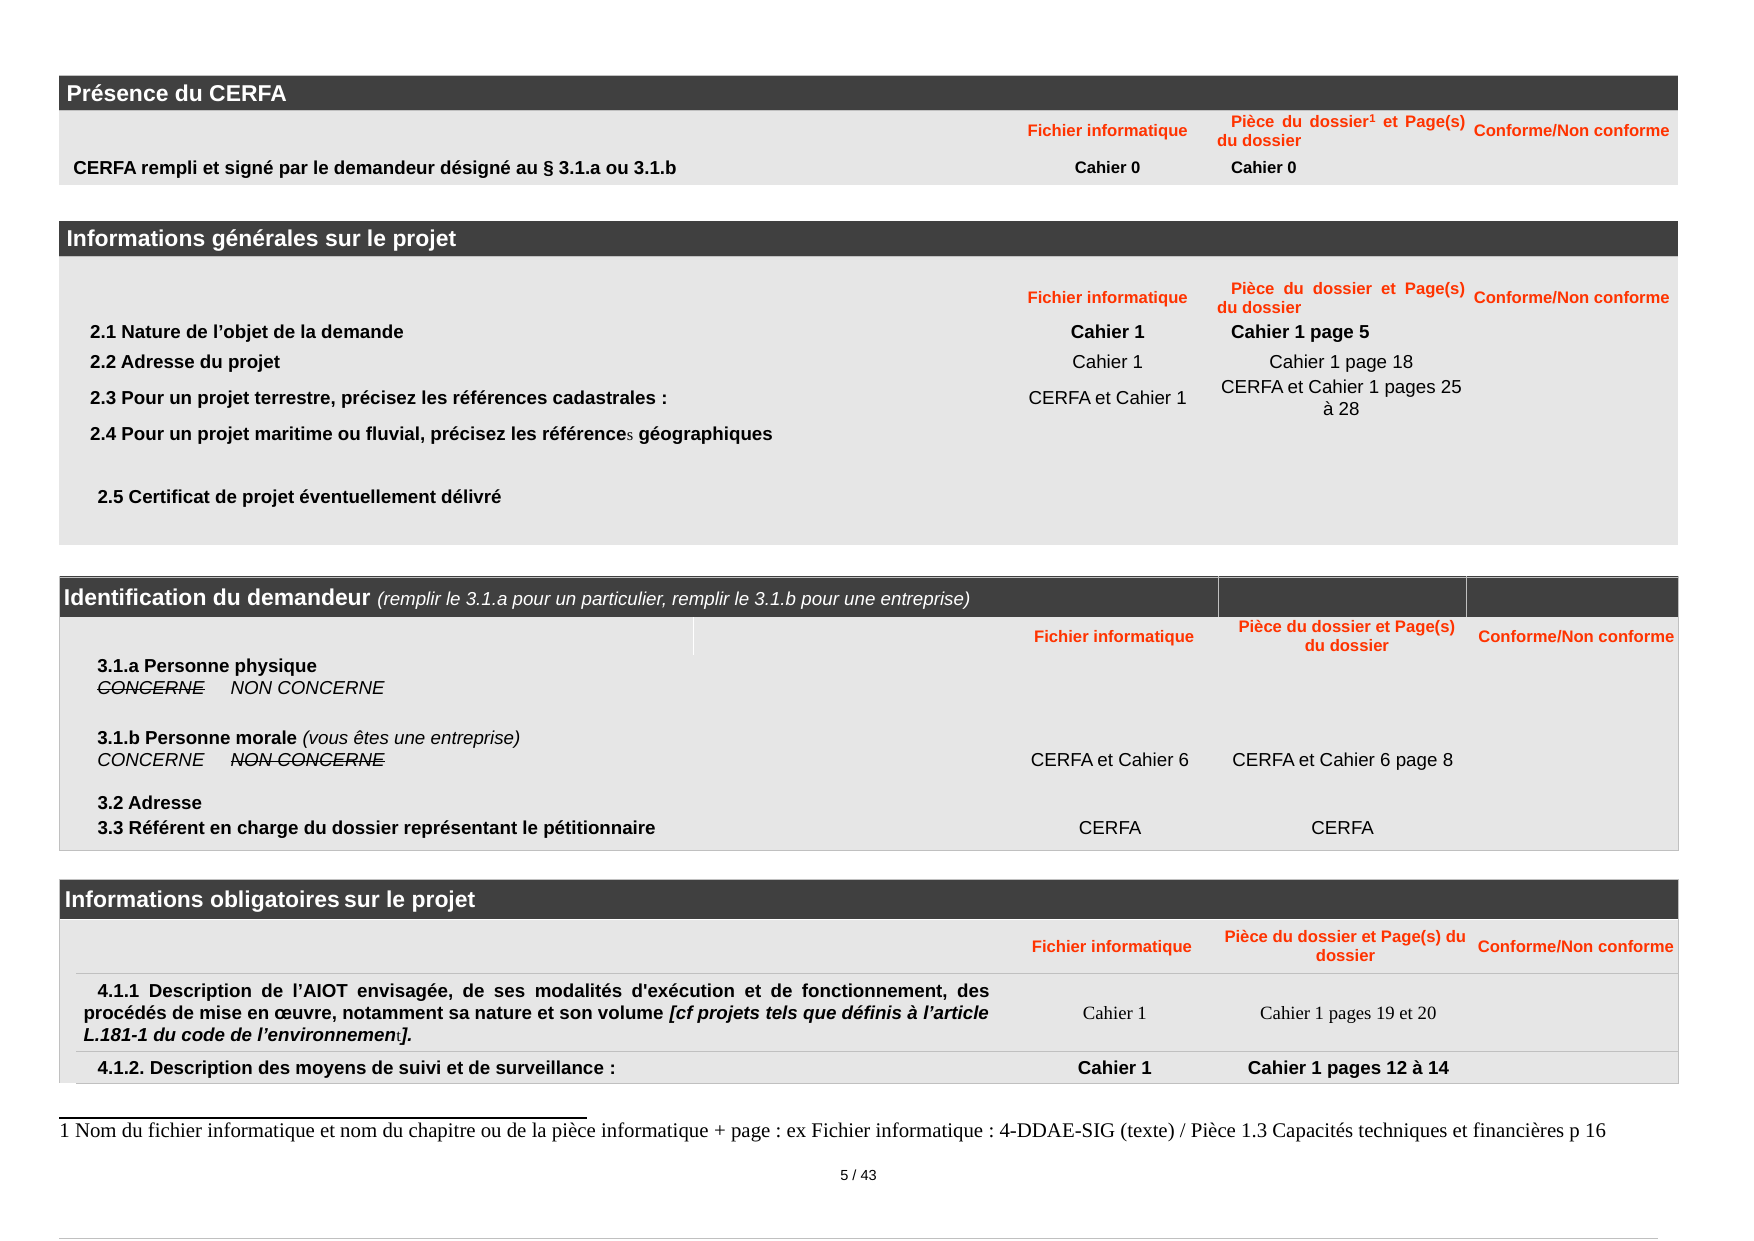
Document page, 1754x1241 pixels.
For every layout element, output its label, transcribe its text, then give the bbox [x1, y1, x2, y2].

table_cell [1466, 727, 1678, 792]
table_cell [1465, 1052, 1678, 1083]
table_cell Cahier 1 [998, 1052, 1217, 1083]
table_cell 2.5 Certificat de projet éventuellement délivré [76, 449, 998, 545]
table_cell [1001, 792, 1219, 813]
table_cell [76, 617, 693, 655]
table_header 4. Informations obligatoires sur le projet [60, 880, 1678, 919]
table_cell CERFA et Cahier 6 [1001, 727, 1219, 792]
table_cell [60, 727, 76, 792]
table_cell Fichier informatique [998, 920, 1217, 973]
table_cell [1217, 449, 1465, 545]
table_cell 2.2 Adresse du projet [76, 347, 998, 376]
table_cell [1217, 419, 1465, 449]
table_cell [76, 843, 1001, 850]
table_cell [76, 257, 998, 279]
table_cell Fichier informatique [998, 279, 1217, 317]
table_cell Cahier 1 page 5 [1217, 317, 1465, 347]
table_cell CERFA rempli et signé par le demandeur désigné au § 3.1.a ou 3.1.b [59, 150, 998, 185]
table_cell [1219, 655, 1466, 727]
table_cell [60, 617, 76, 655]
table_cell 3.1.a Personne physique CONCERNE NON CONCERNE [76, 655, 1001, 727]
table_cell Fichier informatique [998, 111, 1217, 150]
table_cell 2.4 Pour un projet maritime ou fluvial, précisez les références géographiques [76, 419, 998, 449]
table_cell [1465, 150, 1678, 185]
table_cell [998, 449, 1217, 545]
table_cell [1217, 185, 1465, 221]
table_cell [59, 449, 76, 545]
table_cell Fichier informatique [1001, 617, 1219, 655]
table_cell Pièce du dossier et Page(s) du dossier [1219, 617, 1466, 655]
table_cell [59, 419, 76, 449]
table_cell 2.3 Pour un projet terrestre, précisez les références cadastrales : [76, 376, 998, 419]
table_cell Cahier 1 [998, 974, 1217, 1051]
table_cell Cahier 1 pages 19 et 20 [1217, 974, 1465, 1051]
table_cell Conforme/Non conforme [1465, 279, 1678, 317]
table_cell CERFA [1219, 813, 1466, 843]
table_cell Informations générales sur le projet [59, 221, 1678, 256]
table_cell Pièce du dossier et Page(s) du dossier [1217, 920, 1465, 973]
table_cell CERFA [1001, 813, 1219, 843]
table_cell [1001, 655, 1219, 727]
table_header [1219, 578, 1466, 617]
table_cell [694, 617, 1001, 655]
table_cell [1466, 843, 1678, 850]
table_cell CERFA et Cahier 1 [998, 376, 1217, 419]
table_cell [1219, 792, 1466, 813]
table_cell Cahier 0 [998, 150, 1217, 185]
table_cell 3.1.b Personne morale (vous êtes une entreprise) CONCERNE NON CONCERNE [76, 727, 1001, 792]
table_cell [1465, 376, 1678, 419]
table_cell [76, 920, 998, 973]
table_header 3. Identification du demandeur (remplir le 3.1.a pour un particulier, remplir le 3.1.b pour une entreprise) [60, 578, 1218, 617]
table_cell Présence du CERFA [59, 76, 1678, 110]
table_cell 3.3 Référent en charge du dossier représentant le pétitionnaire [76, 813, 1001, 843]
table_cell [60, 1051, 76, 1083]
table_cell [60, 973, 76, 1051]
table_cell [1465, 347, 1678, 376]
table_cell 4.1.2. Description des moyens de suivi et de surveillance : [76, 1052, 998, 1083]
table_cell [1001, 843, 1219, 850]
table_cell [60, 920, 76, 973]
table_cell [60, 655, 76, 727]
table_header [1467, 578, 1678, 617]
table_cell [998, 419, 1217, 449]
table_cell CERFA et Cahier 1 pages 25 à 28 [1217, 376, 1465, 419]
table_cell [1465, 185, 1678, 221]
table_cell [59, 185, 998, 221]
table_cell Cahier 1 pages 12 à 14 [1217, 1052, 1465, 1083]
table_cell [59, 279, 76, 317]
table_cell [59, 347, 76, 376]
table_cell [998, 185, 1217, 221]
table_cell Conforme/Non conforme [1465, 920, 1678, 973]
table_cell [59, 257, 76, 279]
table_cell 4.1.1 Description de l’AIOT envisagée, de ses modalités d'exécution et de fonctionnement, des procédés de mise en œuvre, notamment sa nature et son volume [cf projets tels que définis à l’article L.181-1 du code de l’environnement]. [76, 974, 998, 1051]
table_cell [59, 376, 76, 419]
table_cell Pièce du dossier et Page(s) du dossier [1217, 279, 1465, 317]
table_cell 2.1 Nature de l’objet de la demande [76, 317, 998, 347]
table_cell Cahier 0 [1217, 150, 1465, 185]
table_cell [60, 792, 76, 813]
table_cell Cahier 1 page 18 [1217, 347, 1465, 376]
table_cell Conforme/Non conforme [1466, 617, 1678, 655]
table_cell [60, 813, 76, 843]
table_cell Pièce du dossier et Page(s) du dossier [1217, 111, 1465, 150]
table_cell [1466, 792, 1678, 813]
table_cell 3.2 Adresse [76, 792, 1001, 813]
table_cell Cahier 1 [998, 347, 1217, 376]
table_cell [59, 111, 998, 150]
table_cell [1465, 317, 1678, 347]
table_cell [59, 317, 76, 347]
table_cell [1465, 449, 1678, 545]
table_cell Conforme/Non conforme [1465, 111, 1678, 150]
table_cell CERFA et Cahier 6 page 8 [1219, 727, 1466, 792]
table_cell [1219, 843, 1466, 850]
table_cell Cahier 1 [998, 317, 1217, 347]
table_cell [1466, 813, 1678, 843]
table_cell [60, 843, 76, 850]
table_cell [1466, 655, 1678, 727]
table_cell [998, 257, 1678, 279]
table_cell [1465, 419, 1678, 449]
table_cell [76, 279, 998, 317]
table_cell [1465, 974, 1678, 1051]
